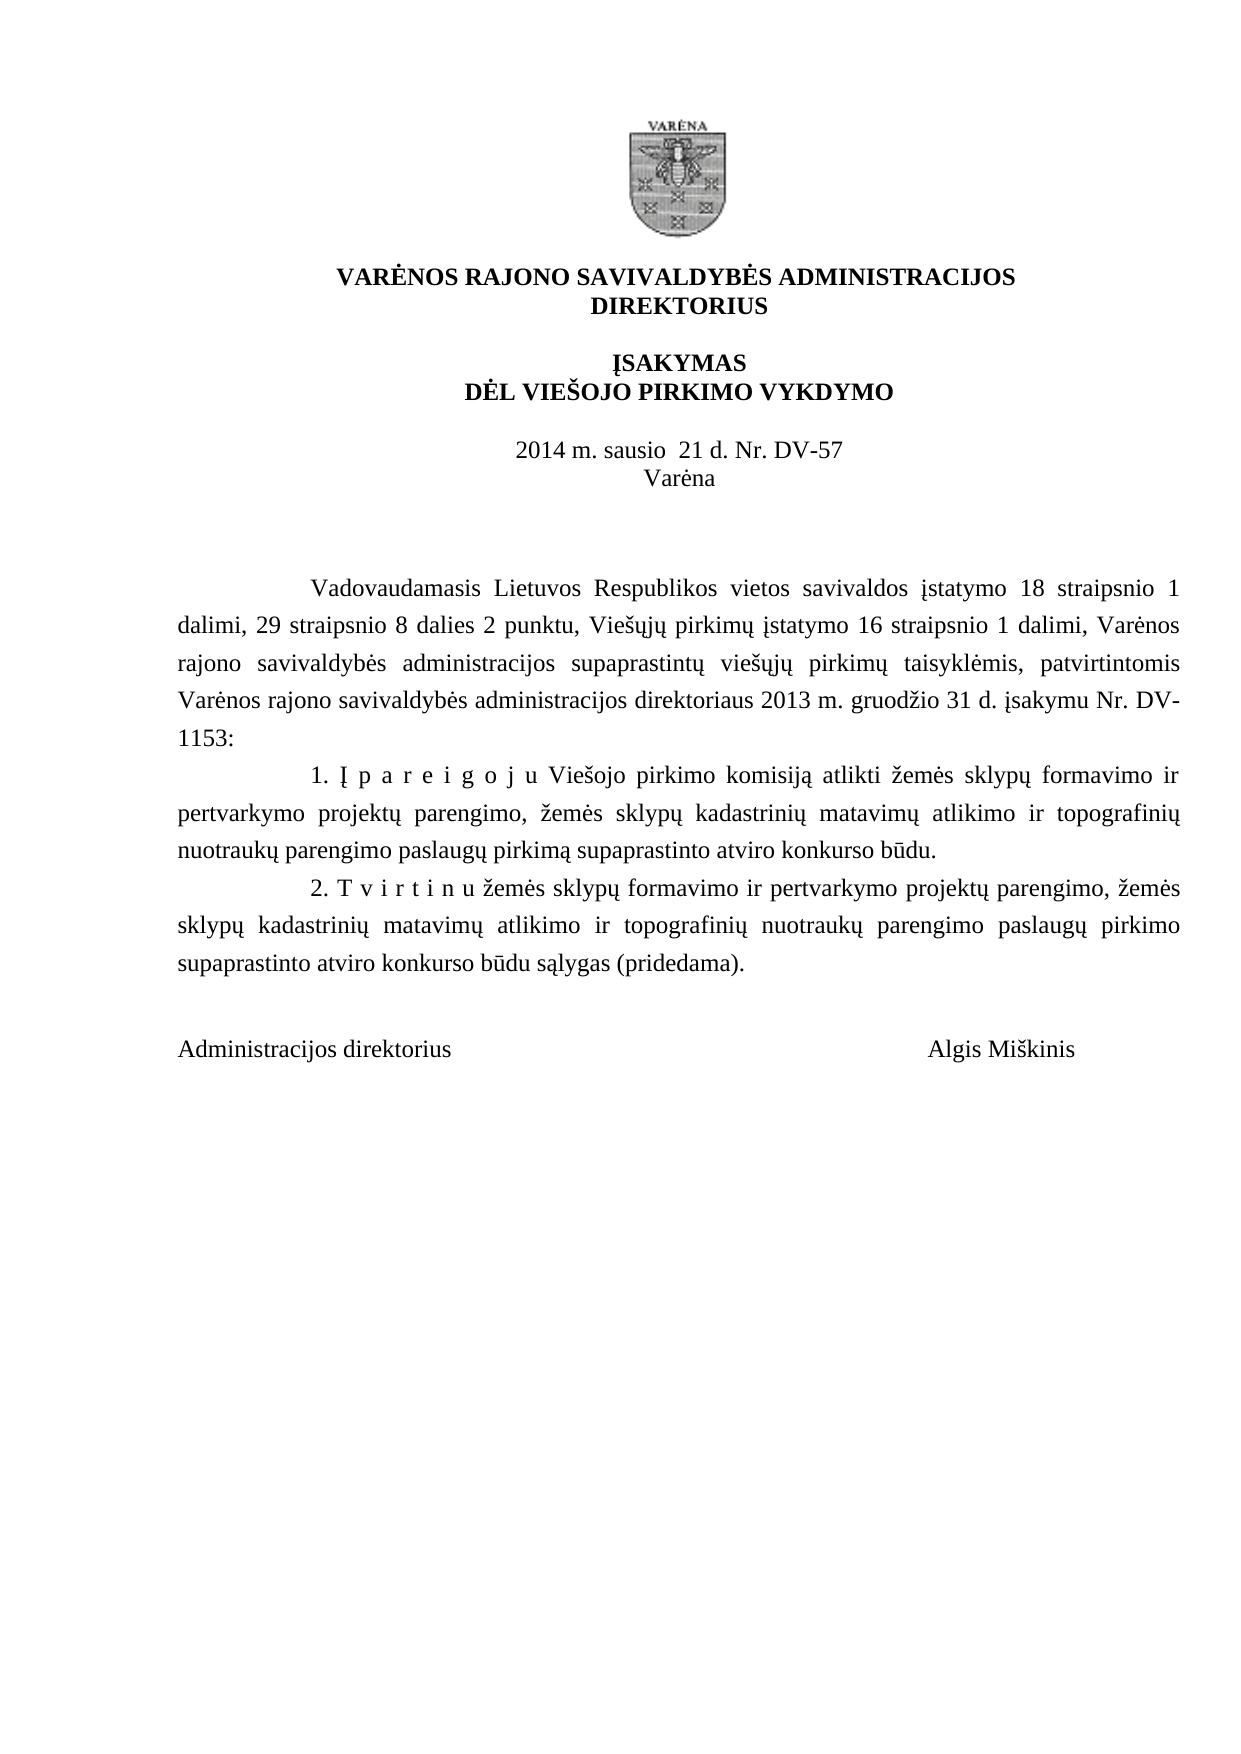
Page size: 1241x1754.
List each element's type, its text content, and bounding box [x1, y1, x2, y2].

text Administracijos direktorius Algis Miškinis [177, 1034, 1181, 1063]
text VARĖNOS RAJONO SAVIVALDYBĖS ADMINISTRACIJOS [177, 262, 1181, 291]
text DĖL VIEŠOJO PIRKIMO VYKDYMO [177, 377, 1181, 406]
text 2. T v i r t i n u žemės sklypų formavimo ir pertvarkymo projektų parengimo, žemės sklypų kadastrinių matavimų atlikimo ir topografinių nuotraukų parengimo paslaugų pirkimo supaprastinto atviro konkurso būdu sąlygas (pridedama). [177, 864, 1181, 977]
text ĮSAKYMAS [177, 348, 1181, 377]
text Vadovaudamasis Lietuvos Respublikos vietos savivaldos įstatymo 18 straipsnio 1 dalimi, 29 straipsnio 8 dalies 2 punktu, Viešųjų pirkimų įstatymo 16 straipsnio 1 dalimi, Varėnos rajono savivaldybės administracijos supaprastintų viešųjų pirkimų taisyklėmis, patvirtintomis Varėnos rajono savivaldybės administracijos direktoriaus 2013 m. gruodžio 31 d. įsakymu Nr. DV-1153: [177, 564, 1181, 752]
text Varėna [177, 463, 1181, 492]
text 2014 m. sausio 21 d. Nr. DV-57 [177, 435, 1181, 463]
text 1. Į p a r e i g o j u Viešojo pirkimo komisiją atlikti žemės sklypų formavimo ir pertvarkymo projektų parengimo, žemės sklypų kadastrinių matavimų atlikimo ir topografinių nuotraukų parengimo paslaugų pirkimą supaprastinto atviro konkurso būdu. [177, 752, 1181, 864]
text DIREKTORIUS [177, 291, 1181, 320]
